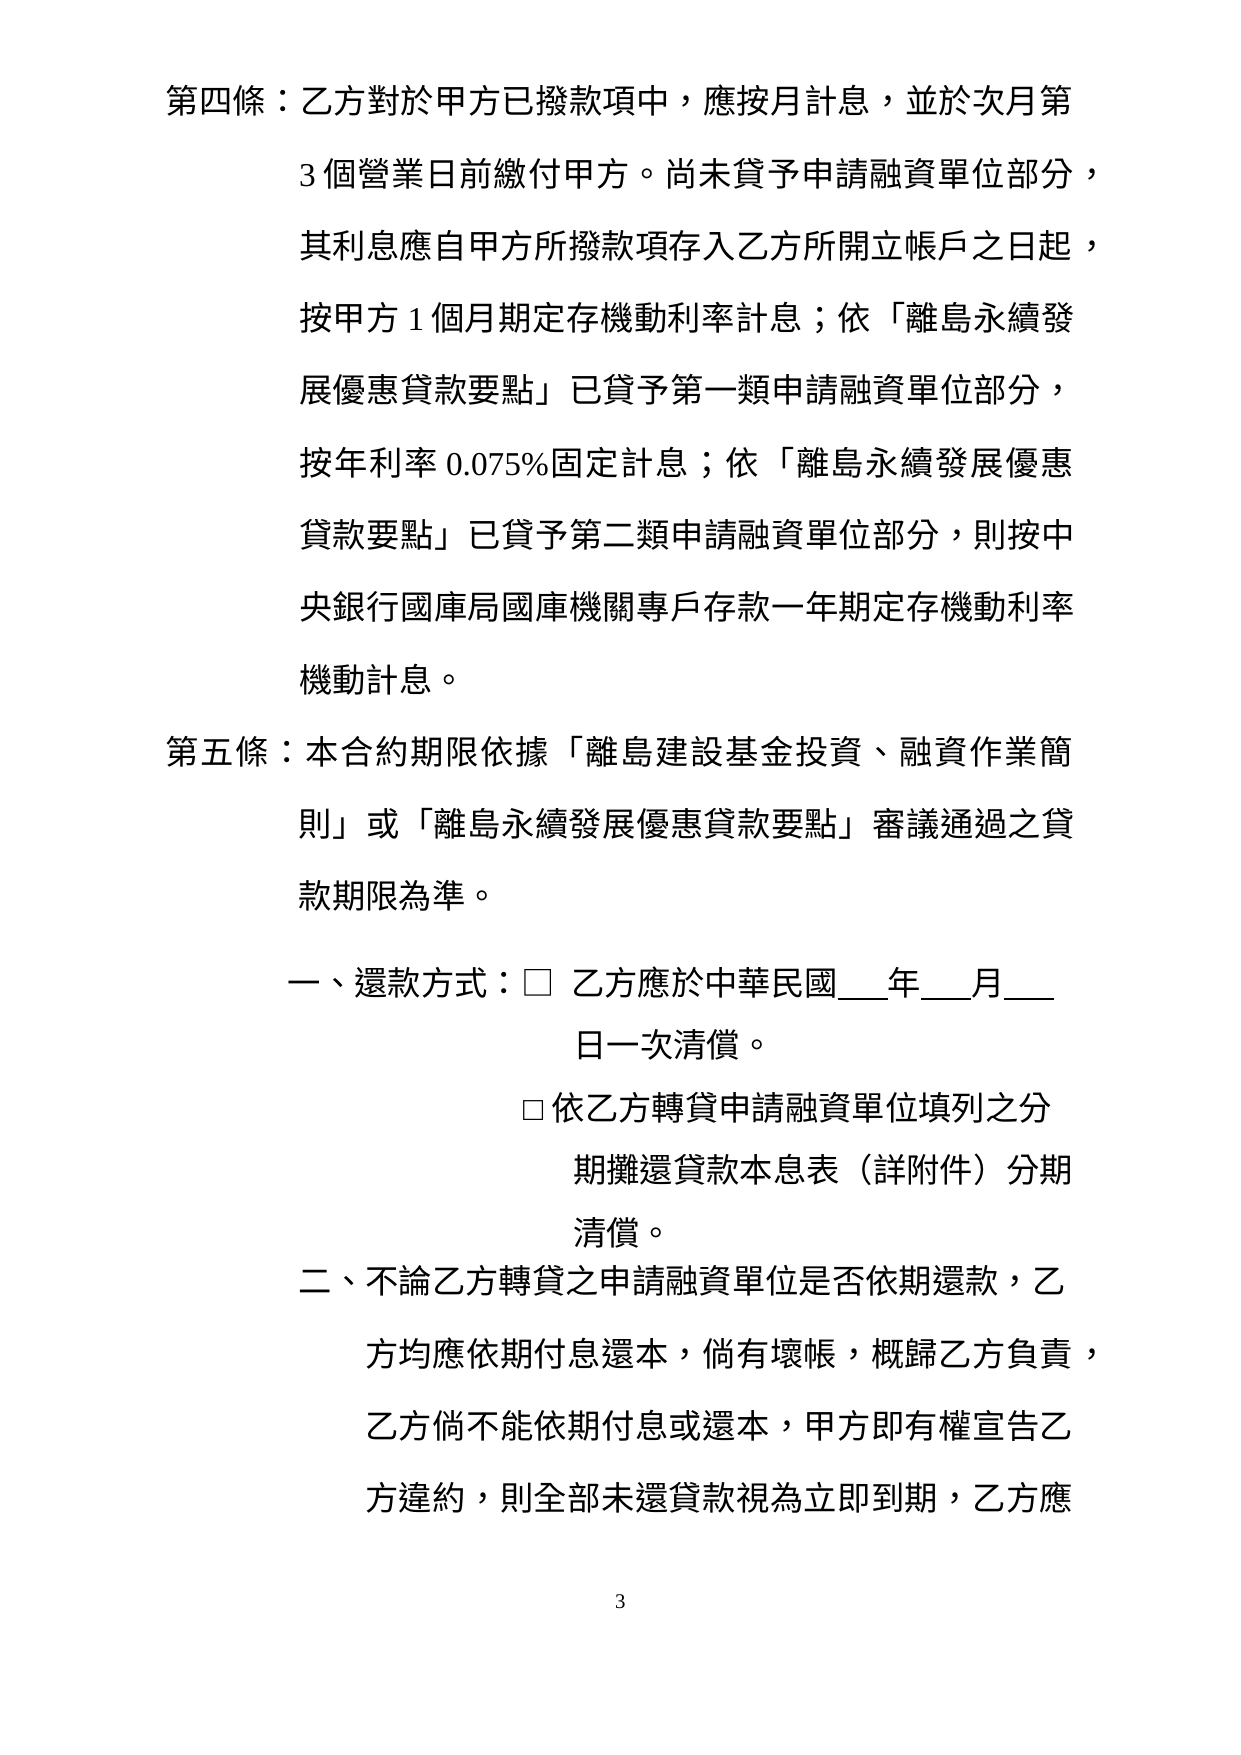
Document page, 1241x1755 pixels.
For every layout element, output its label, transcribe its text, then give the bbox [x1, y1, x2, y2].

text 方均應依期付息還本，倘有壞帳，概歸乙方負責，乙方倘不能依期付息或還本，甲方即有權宣告乙方違約，則全部未還貸款視為立即到期，乙方應即清償全部本息，不得提出異議。乙方倘遲延償還上開本息，則應依據民法債篇第203條及第233條規定支付遲延利息予管理會。 [365, 1327, 1075, 1520]
text 第四條：乙方對於甲方已撥款項中，應按月計息，並於次月第3個營業日前繳付甲方。尚未貸予申請融資單位部分，其利息應自甲方所撥款項存入乙方所開立帳戶之日起，按甲方1個月期定存機動利率計息；依「離島永續發展優惠貸款要點」已貸予第一類申請融資單位部分，按年利率0.075%固定計息；依「離島永續發展優惠貸款要點」已貸予第二類申請融資單位部分，則按中央銀行國庫局國庫機關專戶存款一年期定存機動利率機動計息。 [165, 75, 1075, 702]
text 二、不論乙方轉貸之申請融資單位是否依期還款，乙 [298, 1255, 1075, 1303]
text 日一次清償。 [207, 1005, 1075, 1067]
text 一、還款方式：□ 乙方應於中華民國 年 月 [287, 942, 1075, 1005]
text □ 依乙方轉貸申請融資單位填列之分期攤還貸款本息表（詳附件）分期清償。 [523, 1067, 1075, 1255]
text 第五條：本合約期限依據「離島建設基金投資、融資作業簡則」或「離島永續發展優惠貸款要點」審議通過之貸款期限為準。 [165, 726, 1075, 918]
